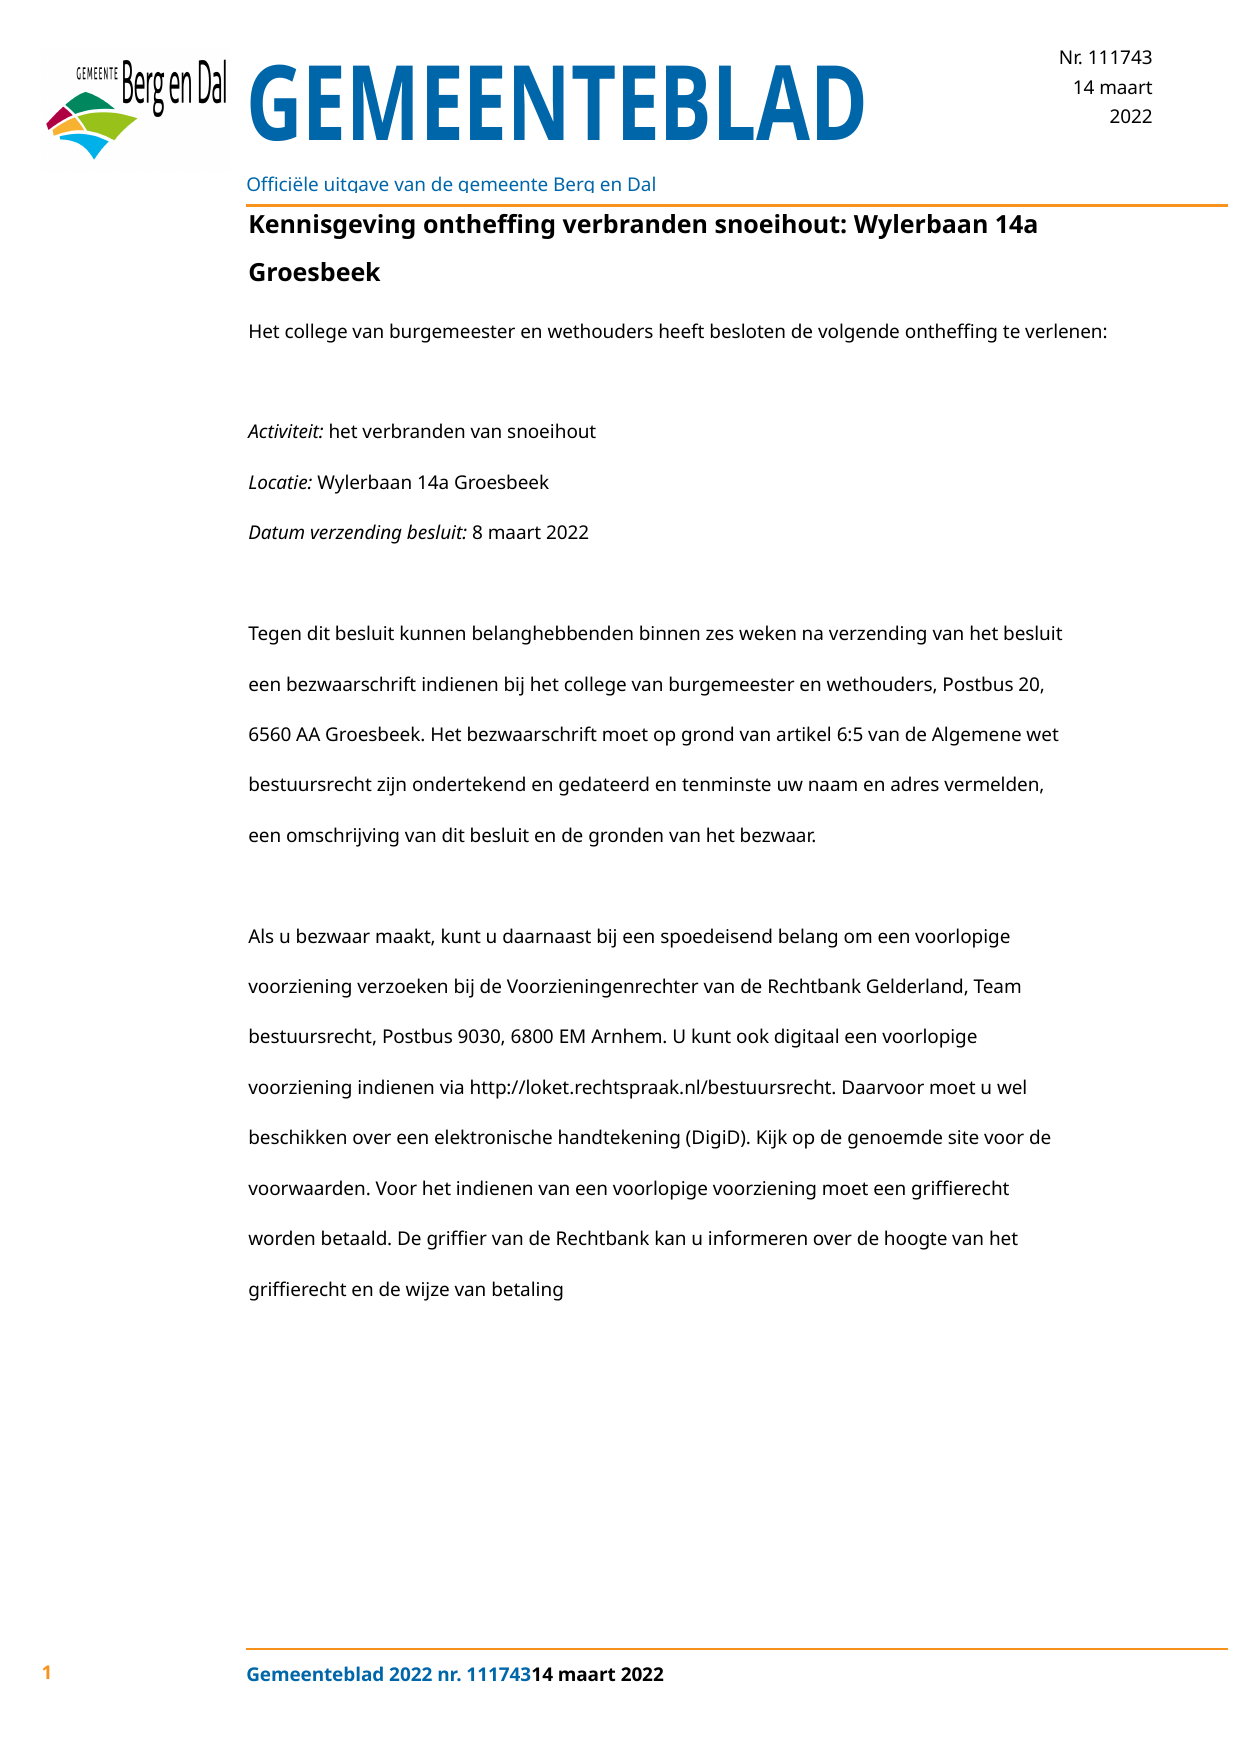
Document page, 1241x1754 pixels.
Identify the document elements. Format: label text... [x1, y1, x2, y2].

text bestuursrecht, Postbus 9030, 6800 EM Arnhem. U kunt ook digitaal een voorlopige [248, 1024, 1152, 1049]
text beschikken over een elektronische handtekening (DigiD). Kijk op de genoemde site voor de [248, 1124, 1152, 1150]
text Het college van burgemeester en wethouders heeft besloten de volgende ontheffing te verlenen: [248, 318, 1152, 344]
text een omschrijving van dit besluit en de gronden van het bezwaar. [248, 822, 1152, 848]
text Datum verzending besluit: 8 maart 2022 [248, 519, 1152, 545]
text voorziening indienen via http://loket.rechtspraak.nl/bestuursrecht. Daarvoor moet u wel [248, 1074, 1152, 1100]
text Locatie: Wylerbaan 14a Groesbeek [248, 469, 1152, 495]
text griffierecht en de wijze van betaling [248, 1276, 1152, 1302]
text een bezwaarschrift indienen bij het college van burgemeester en wethouders, Postbus 20, [248, 671, 1152, 697]
text worden betaald. De griffier van de Rechtbank kan u informeren over de hoogte van het [248, 1225, 1152, 1251]
text Kennisgeving ontheffing verbranden snoeihout: Wylerbaan 14a Groesbeek [248, 207, 1152, 288]
text voorwaarden. Voor het indienen van een voorlopige voorziening moet een griffierecht [248, 1175, 1152, 1201]
text voorziening verzoeken bij de Voorzieningenrechter van de Rechtbank Gelderland, Team [248, 973, 1152, 999]
text Als u bezwaar maakt, kunt u daarnaast bij een spoedeisend belang om een voorlopige [248, 923, 1152, 949]
text Activiteit: het verbranden van snoeihout [248, 419, 1152, 444]
picture [41, 47, 231, 172]
text bestuursrecht zijn ondertekend en gedateerd en tenminste uw naam en adres vermelden, [248, 772, 1152, 797]
text 6560 AA Groesbeek. Het bezwaarschrift moet op grond van artikel 6:5 van de Algemene wet [248, 721, 1152, 747]
text Tegen dit besluit kunnen belanghebbenden binnen zes weken na verzending van het besluit [248, 620, 1152, 646]
